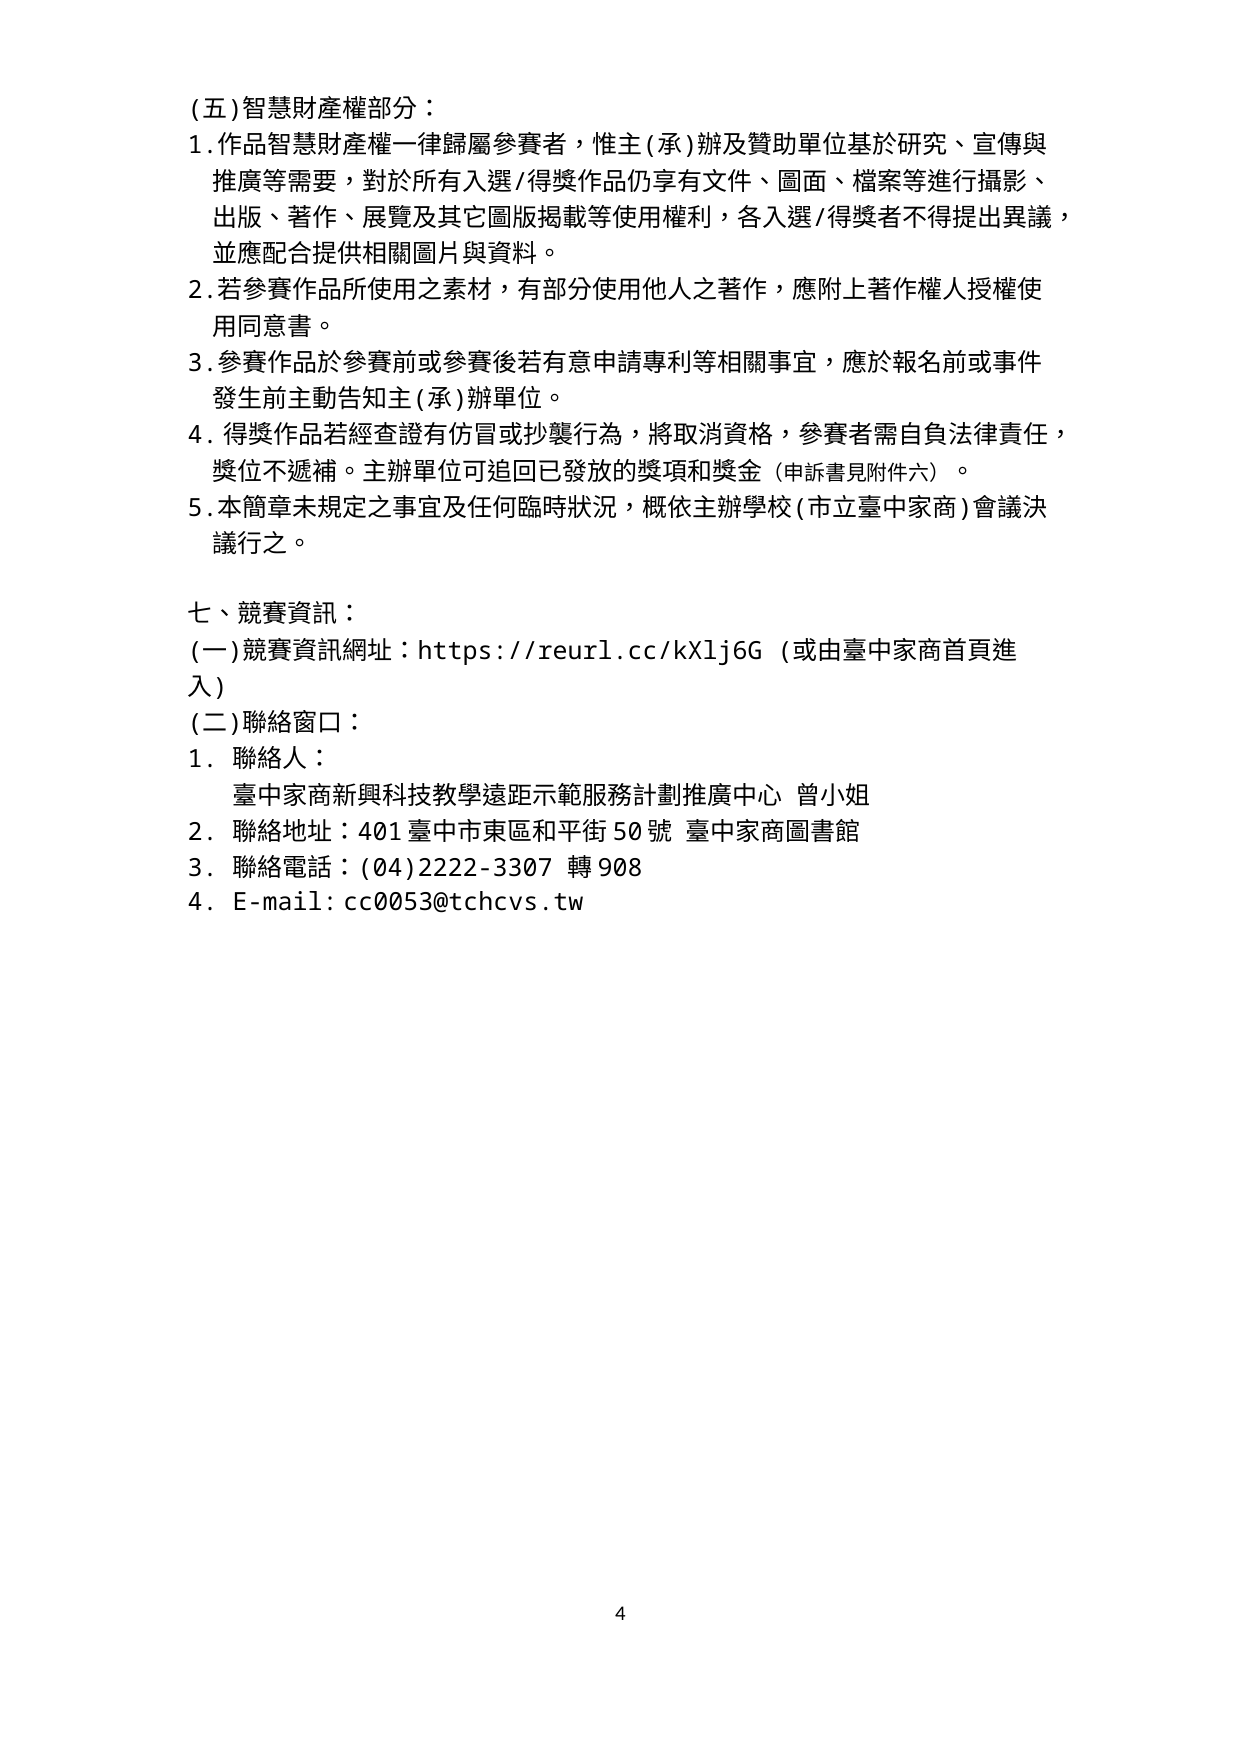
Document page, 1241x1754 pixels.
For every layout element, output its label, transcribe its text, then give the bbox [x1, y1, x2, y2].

text 5.本簡章未規定之事宜及任何臨時狀況，概依主辦學校(市立臺中家商)會議決議行之。 [187, 487, 1053, 560]
text 3.參賽作品於參賽前或參賽後若有意申請專利等相關事宜，應於報名前或事件發生前主動告知主(承)辦單位。 [187, 342, 1053, 415]
text 4. 得獎作品若經查證有仿冒或抄襲行為，將取消資格，參賽者需自負法律責任，獎位不遞補。主辦單位可追回已發放的獎項和獎金（申訴書見附件六）。 [187, 415, 1053, 487]
text 2.若參賽作品所使用之素材，有部分使用他人之著作，應附上著作權人授權使用同意書。 [187, 270, 1053, 342]
text (一)競賽資訊網址：https://reurl.cc/kXlj6G (或由臺中家商首頁進入) [187, 630, 1053, 703]
text 3. 聯絡電話：(04)2222-3307 轉908 [187, 848, 1053, 884]
text 4. E-mail: cc0053@tchcvs.tw [187, 884, 1053, 918]
text (五)智慧財產權部分： [187, 89, 1053, 125]
text 臺中家商新興科技教學遠距示範服務計劃推廣中心 曾小姐 [187, 775, 1053, 811]
text 2. 聯絡地址：401臺中市東區和平街50號 臺中家商圖書館 [187, 811, 1053, 848]
text (二)聯絡窗口： [187, 703, 1053, 739]
text 1.作品智慧財產權一律歸屬參賽者，惟主(承)辦及贊助單位基於研究、宣傳與推廣等需要，對於所有入選/得獎作品仍享有文件、圖面、檔案等進行攝影、出版、著作、展覽及其它圖版揭載等使用權利，各入選/得獎者不得提出異議，並應配合提供相關圖片與資料。 [187, 125, 1053, 270]
text 1. 聯絡人： [187, 739, 1053, 775]
text 七、競賽資訊： [187, 594, 1053, 630]
